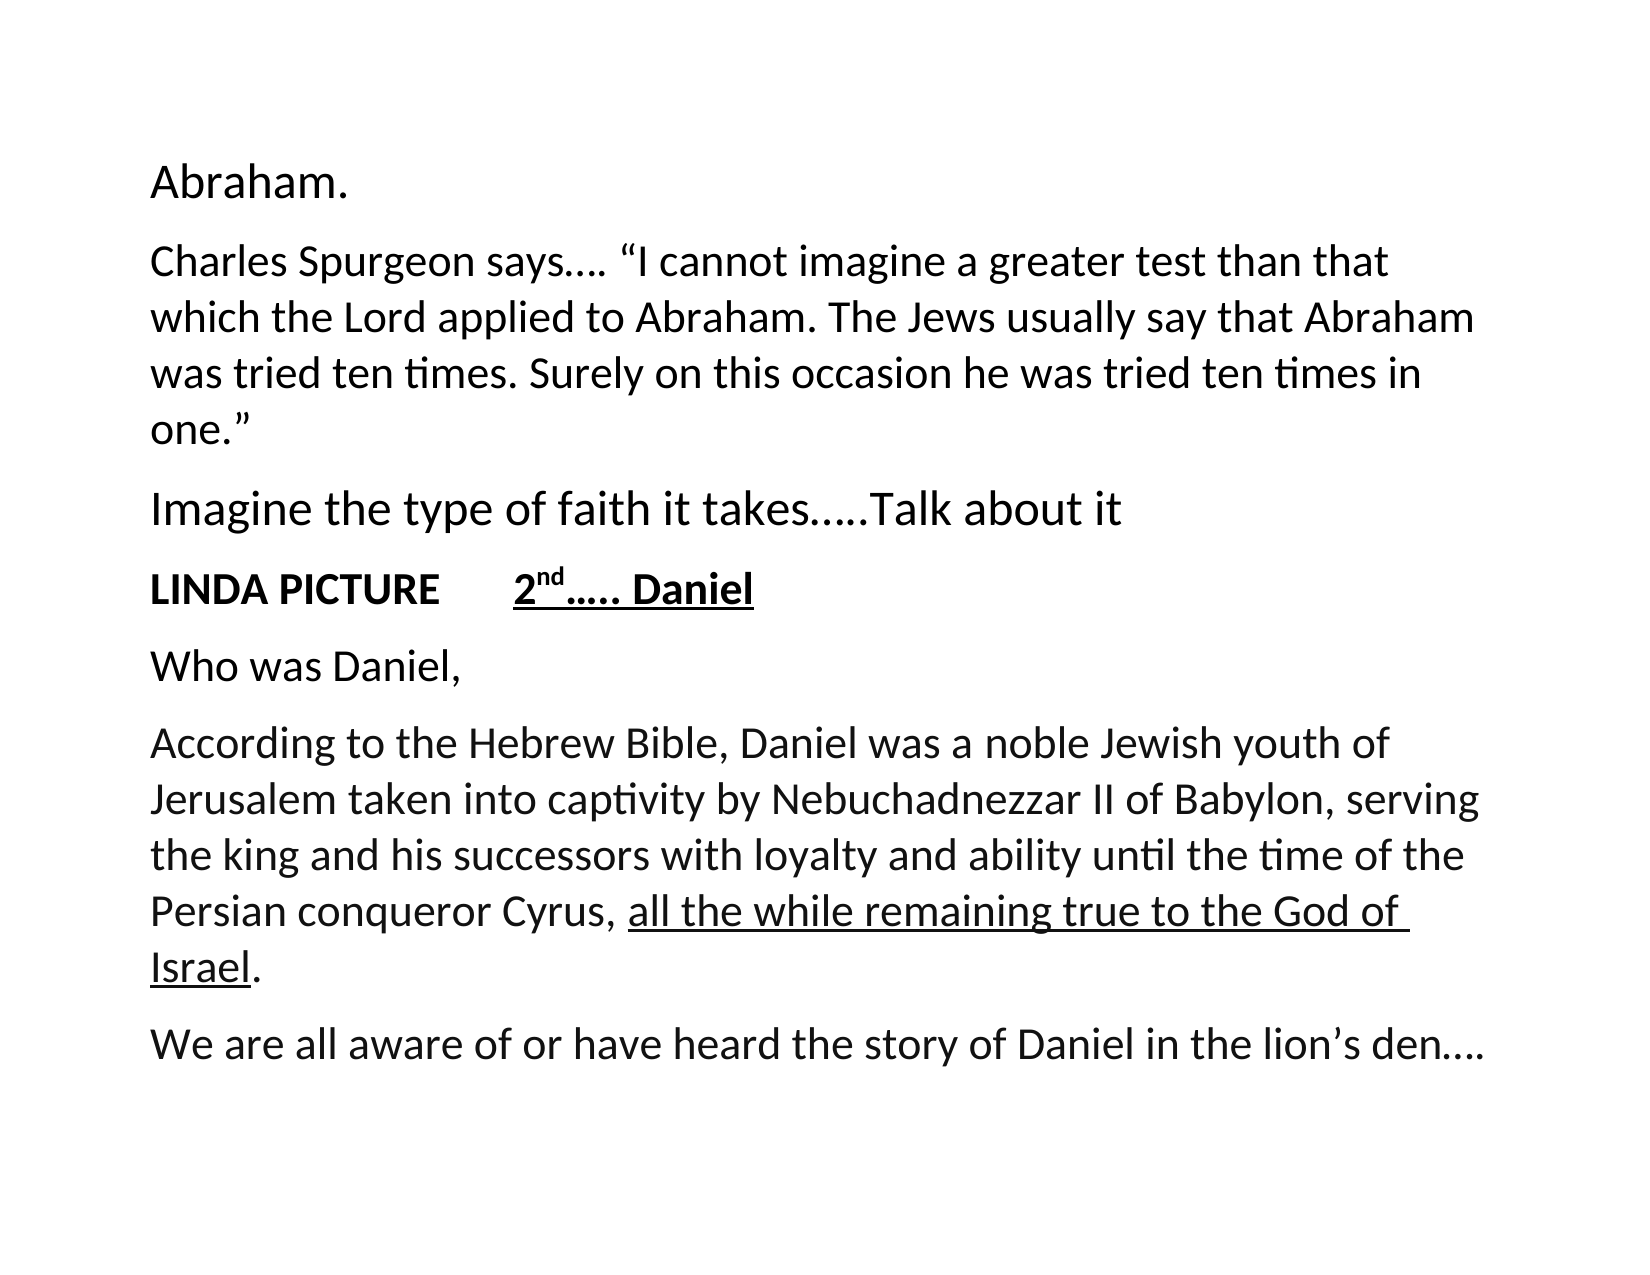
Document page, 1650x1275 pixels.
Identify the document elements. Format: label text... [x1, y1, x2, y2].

text We are all aware of or have heard the story of Daniel in the lion’s den…. [150, 1015, 1500, 1071]
text According to the Hebrew Bible, Daniel was a noble Jewish youth of Jerusalem taken into captivity by Nebuchadnezzar II of Babylon, serving the king and his successors with loyalty and ability until the time of the Persian conqueror Cyrus, all the while remaining true to the God of Israel. [150, 714, 1500, 994]
text Charles Spurgeon says…. “I cannot imagine a greater test than that which the Lord applied to Abraham. The Jews usually say that Abraham was tried ten times. Surely on this occasion he was tried ten times in one.” [150, 232, 1500, 456]
text LINDA PICTURE 2nd….. Daniel [150, 559, 1500, 616]
text Imagine the type of faith it takes…..Talk about it [150, 477, 1500, 538]
text Who was Daniel, [150, 637, 1500, 693]
text Abraham. [150, 150, 1500, 211]
